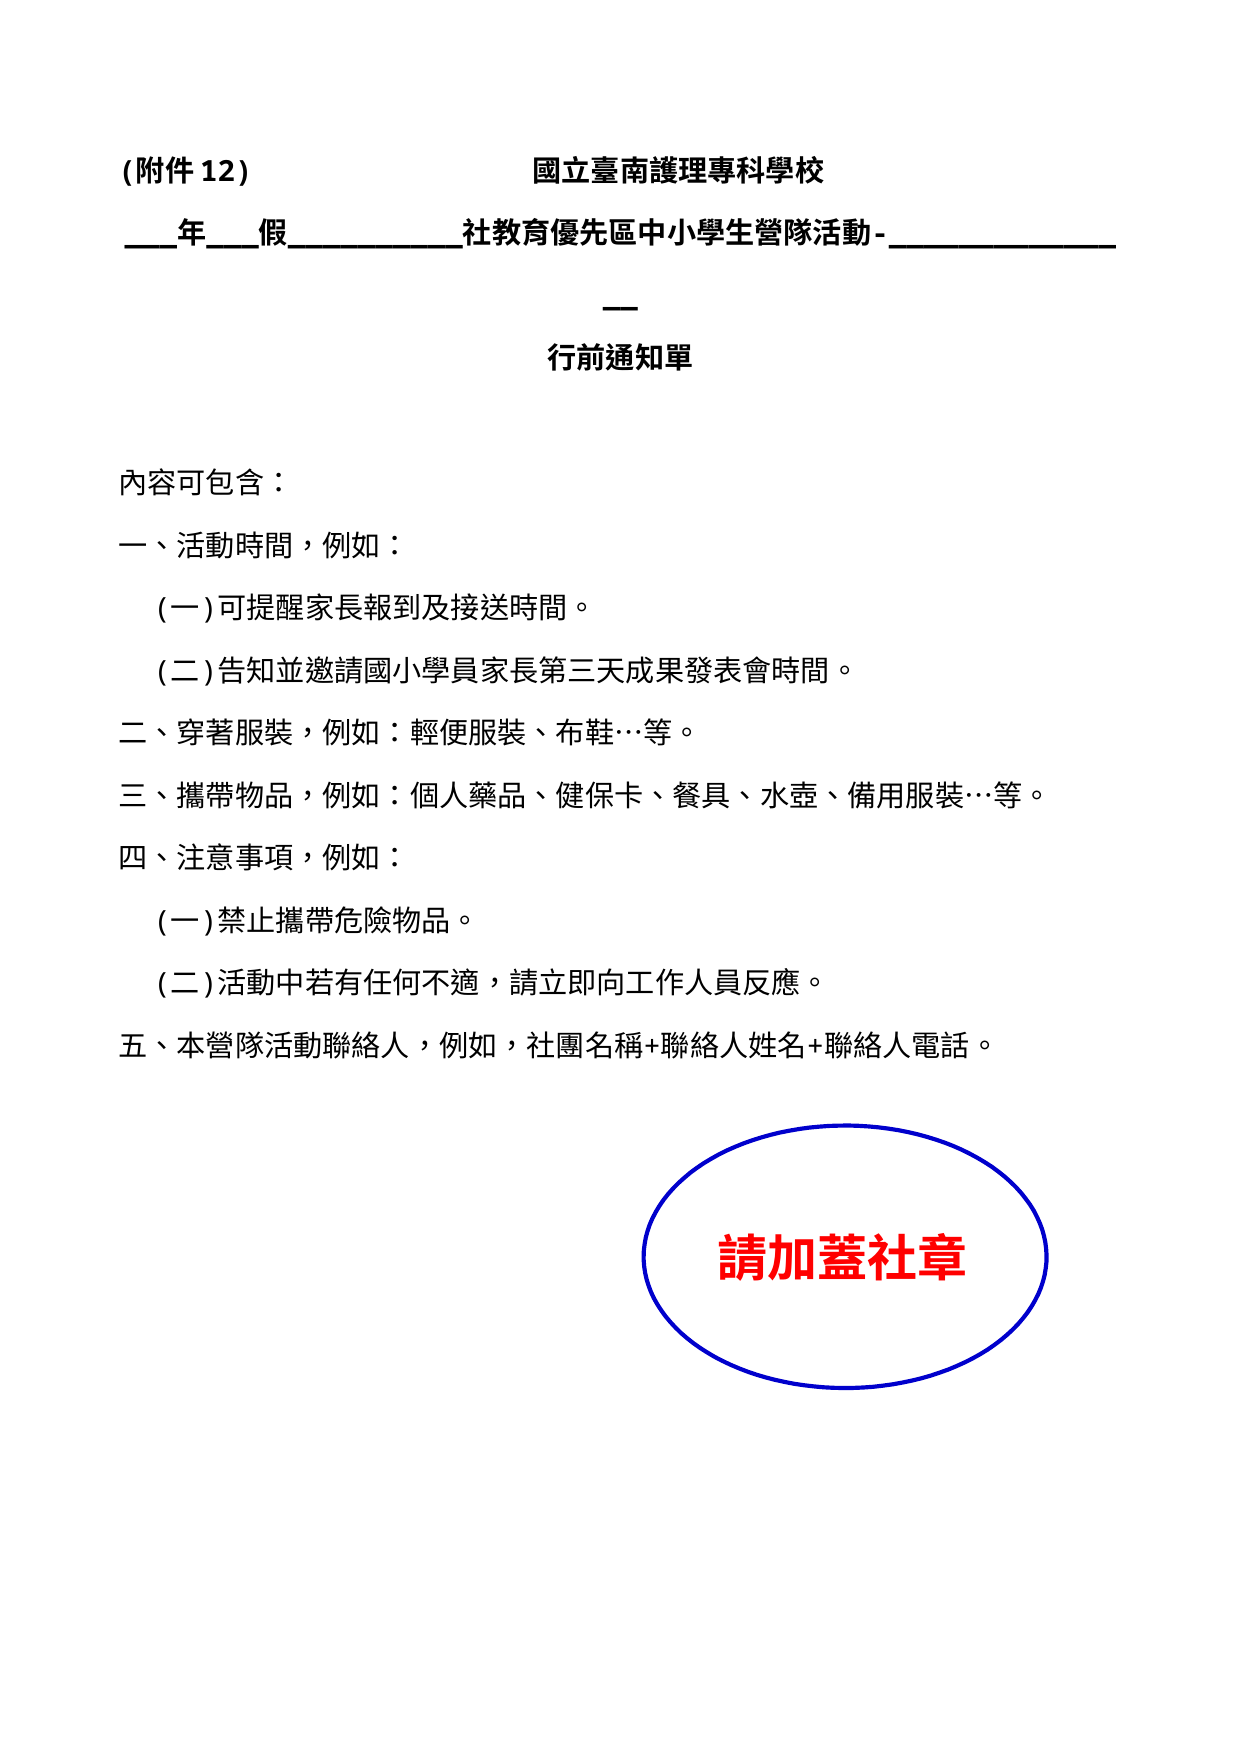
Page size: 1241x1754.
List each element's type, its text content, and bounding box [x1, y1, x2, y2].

text 行前通知單 [118, 314, 1122, 377]
text ___年___假__________社教育優先區中小學生營隊活動-_______________ [118, 189, 1122, 314]
text 二、穿著服裝，例如：輕便服裝、布鞋…等。 [118, 689, 1122, 752]
text (二)告知並邀請國小學員家長第三天成果發表會時間。 [118, 627, 1122, 689]
text 一、活動時間，例如： [118, 502, 1122, 564]
text 內容可包含： [118, 439, 1122, 502]
text (一)可提醒家長報到及接送時間。 [118, 564, 1122, 627]
text 四、注意事項，例如： [118, 814, 1122, 877]
text 三、攜帶物品，例如：個人藥品、健保卡、餐具、水壺、備用服裝…等。 [118, 752, 1122, 814]
text (附件12) 國立臺南護理專科學校 [118, 127, 1122, 189]
text (二)活動中若有任何不適，請立即向工作人員反應。 [118, 939, 1122, 1002]
text (一)禁止攜帶危險物品。 [118, 877, 1122, 939]
text 五、本營隊活動聯絡人，例如，社團名稱+聯絡人姓名+聯絡人電話。 [118, 1002, 1122, 1064]
